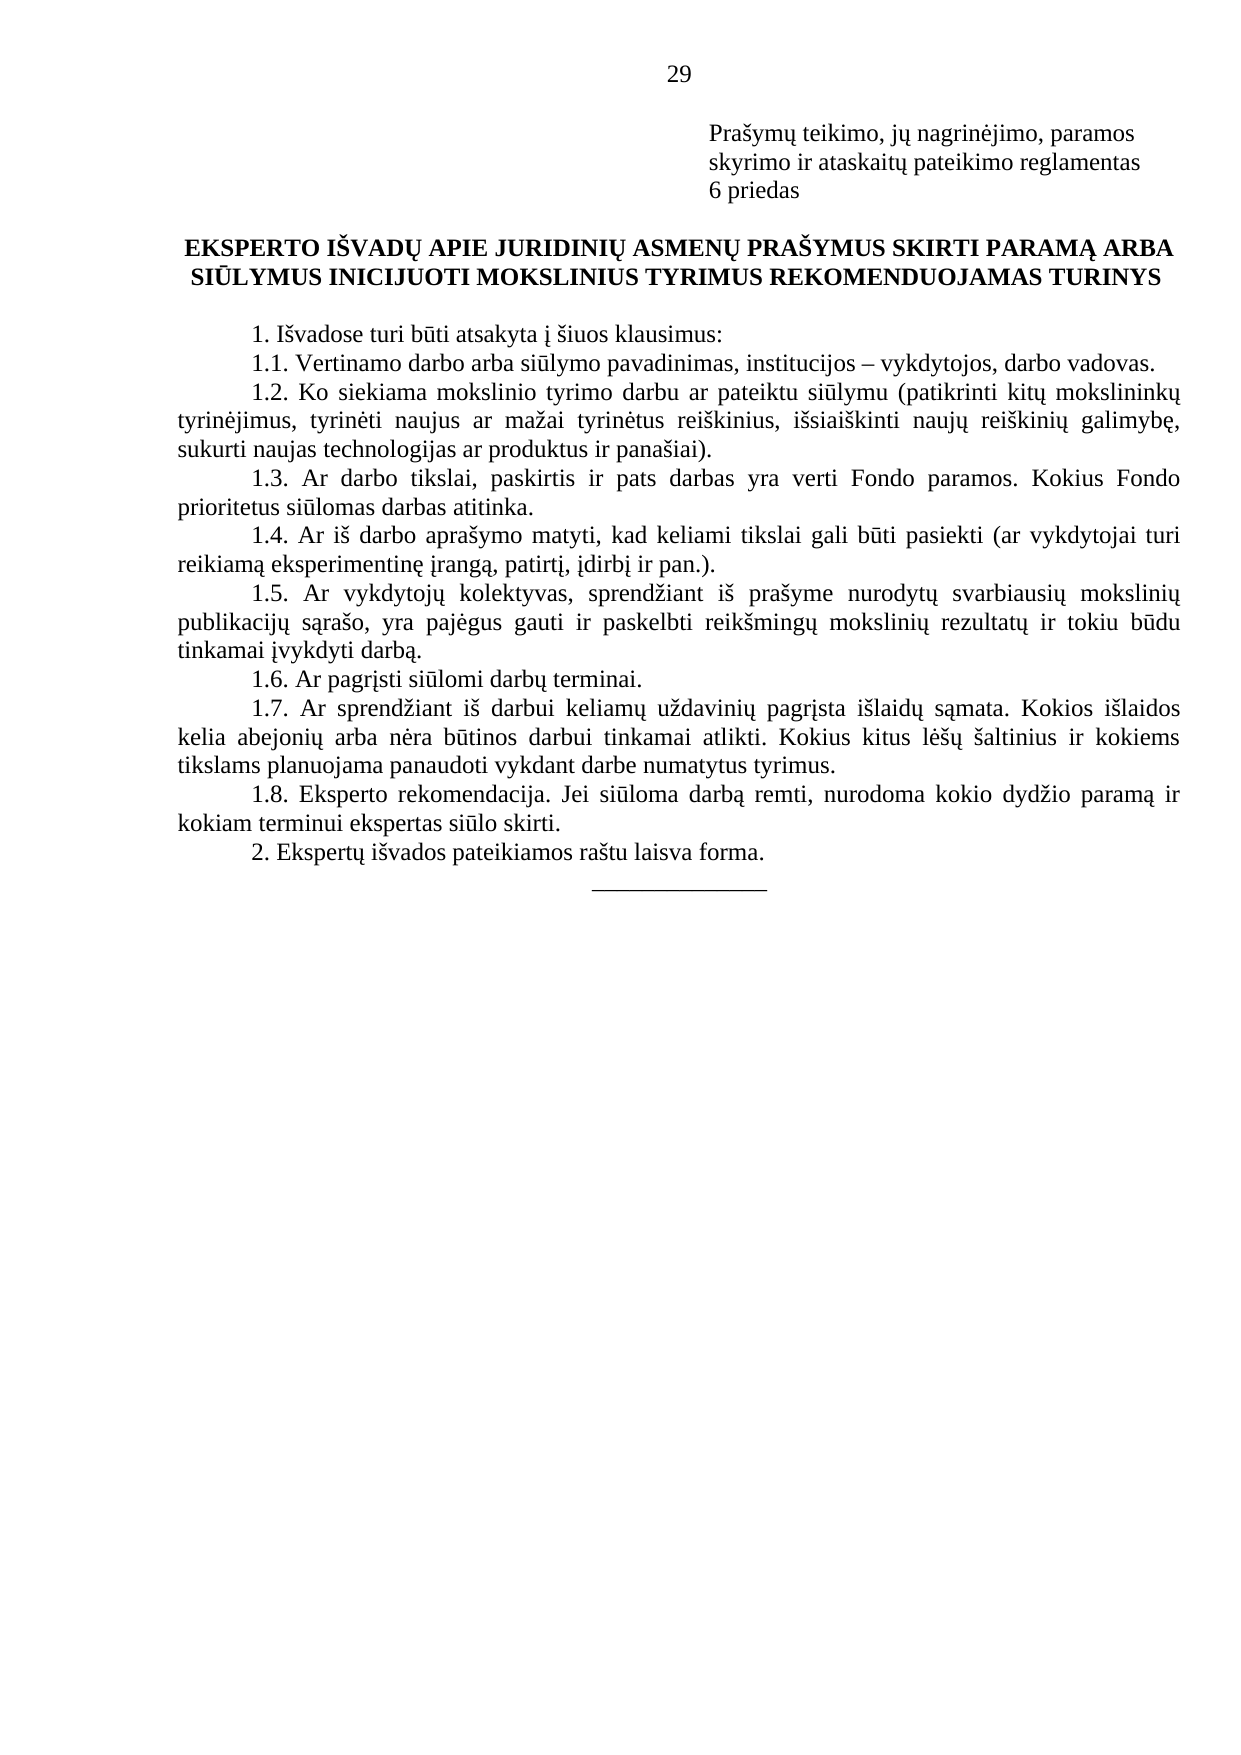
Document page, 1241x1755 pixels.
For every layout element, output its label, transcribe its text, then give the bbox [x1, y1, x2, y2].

text 6 priedas [177, 176, 1181, 204]
text 1.5. Ar vykdytojų kolektyvas, sprendžiant iš prašyme nurodytų svarbiausių mokslinių publikacijų sąrašo, yra pajėgus gauti ir paskelbti reikšmingų mokslinių rezultatų ir tokiu būdu tinkamai įvykdyti darbą. [177, 578, 1181, 664]
text skyrimo ir ataskaitų pateikimo reglamentas [177, 147, 1181, 176]
text 1.1. Vertinamo darbo arba siūlymo pavadinimas, institucijos – vykdytojos, darbo vadovas. [177, 348, 1181, 377]
text 1.6. Ar pagrįsti siūlomi darbų terminai. [177, 664, 1181, 693]
text ______________ [177, 866, 1181, 894]
text Eksperto išvadų apie juridinių asmenų prašymus skirti paramą arba siūlymus inicijuoti mokslinius tyrimus rekomenduojamas turinys [177, 233, 1181, 291]
text 1.2. Ko siekiama mokslinio tyrimo darbu ar pateiktu siūlymu (patikrinti kitų mokslininkų tyrinėjimus, tyrinėti naujus ar mažai tyrinėtus reiškinius, išsiaiškinti naujų reiškinių galimybę, sukurti naujas technologijas ar produktus ir panašiai). [177, 377, 1181, 463]
text 1.8. Eksperto rekomendacija. Jei siūloma darbą remti, nurodoma kokio dydžio paramą ir kokiam terminui ekspertas siūlo skirti. [177, 779, 1181, 837]
text Prašymų teikimo, jų nagrinėjimo, paramos [709, 118, 1181, 147]
text 1. Išvadose turi būti atsakyta į šiuos klausimus: [177, 319, 1181, 348]
text 1.7. Ar sprendžiant iš darbui keliamų uždavinių pagrįsta išlaidų sąmata. Kokios išlaidos kelia abejonių arba nėra būtinos darbui tinkamai atlikti. Kokius kitus lėšų šaltinius ir kokiems tikslams planuojama panaudoti vykdant darbe numatytus tyrimus. [177, 693, 1181, 779]
text 1.3. Ar darbo tikslai, paskirtis ir pats darbas yra verti Fondo paramos. Kokius Fondo prioritetus siūlomas darbas atitinka. [177, 463, 1181, 521]
text 1.4. Ar iš darbo aprašymo matyti, kad keliami tikslai gali būti pasiekti (ar vykdytojai turi reikiamą eksperimentinę įrangą, patirtį, įdirbį ir pan.). [177, 521, 1181, 578]
text 2. Ekspertų išvados pateikiamos raštu laisva forma. [177, 837, 1181, 866]
